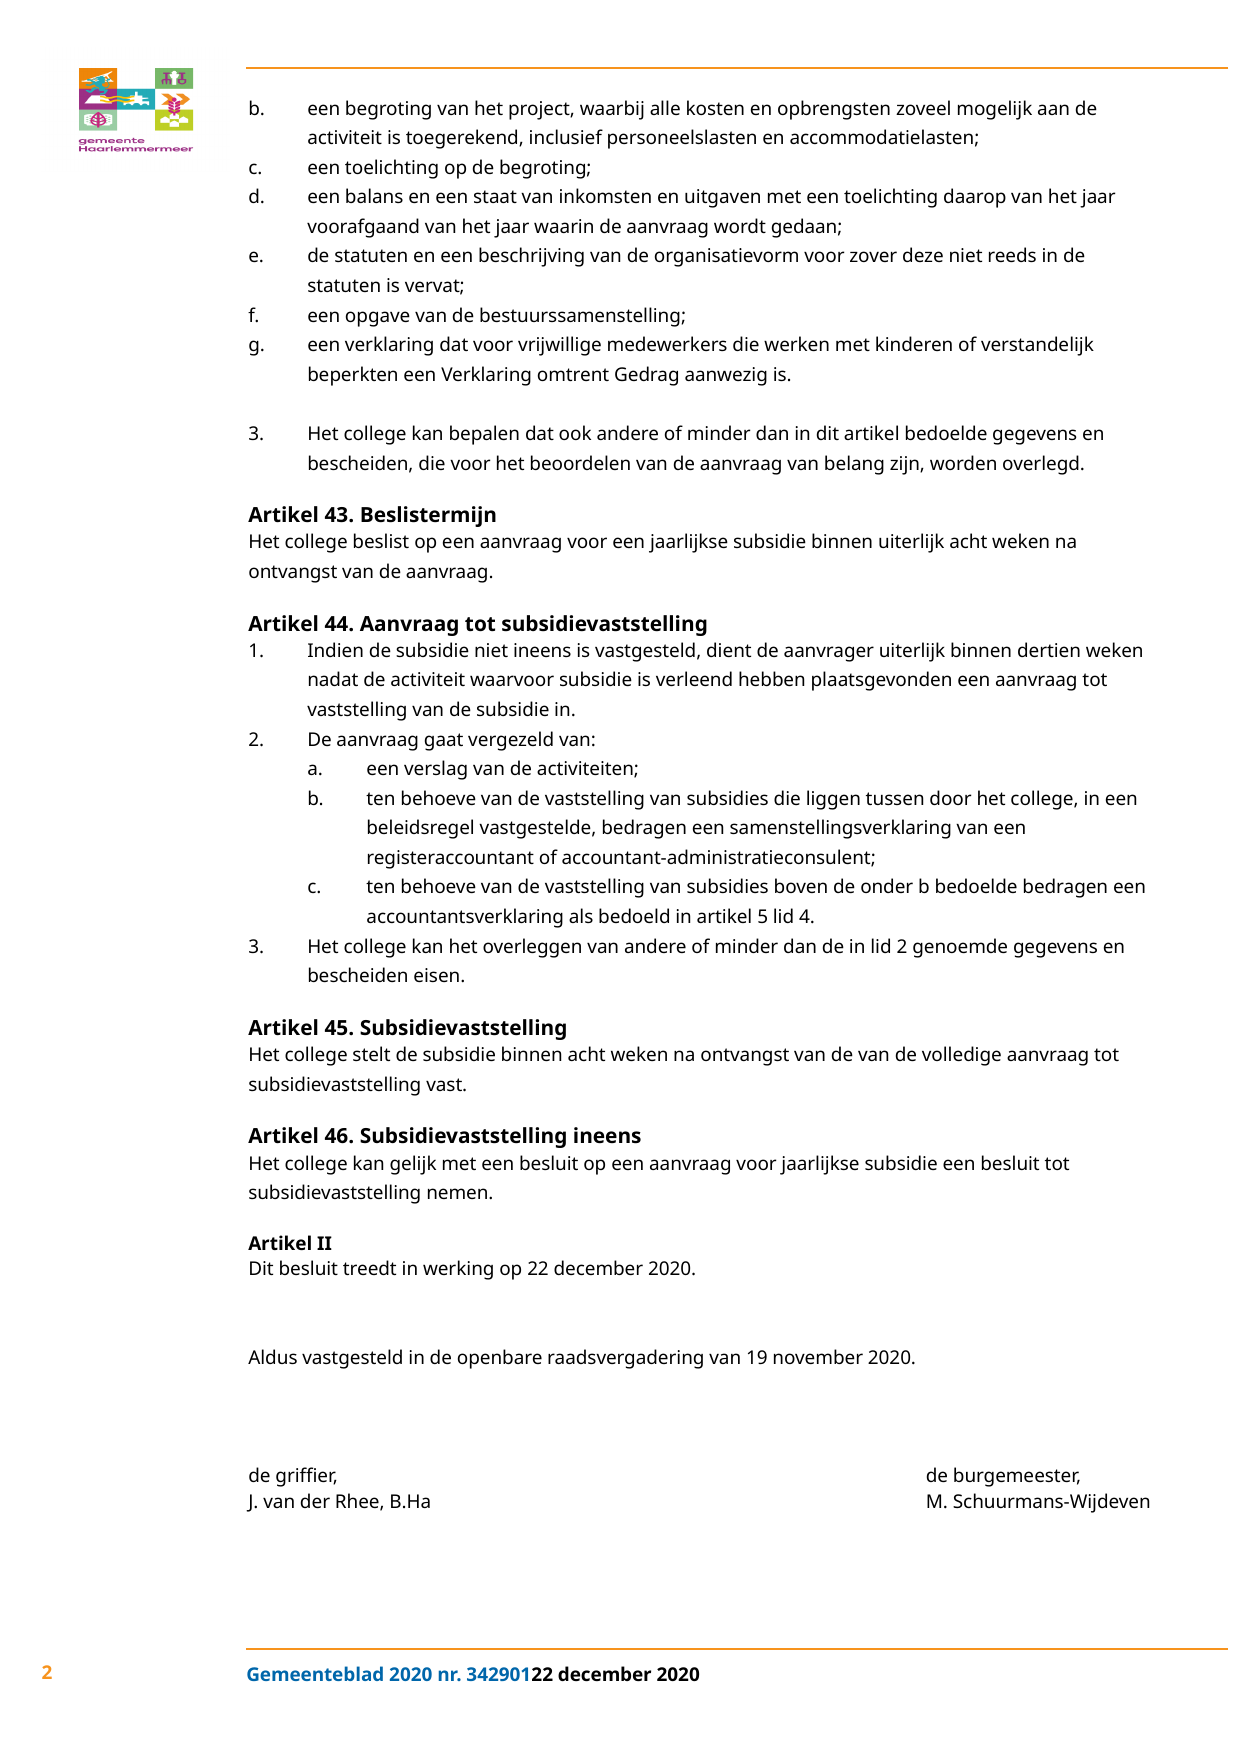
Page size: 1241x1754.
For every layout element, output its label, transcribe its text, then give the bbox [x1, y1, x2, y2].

list een toelichting op de begroting; [248, 154, 1152, 180]
text Artikel II [248, 1230, 1152, 1256]
list Indien de subsidie niet ineens is vastgesteld, dient de aanvrager uiterlijk binnen dertien weken nadat de activiteit waarvoor subsidie is verleend hebben plaatsgevonden een aanvraag tot vaststelling van de subsidie in. [248, 637, 1152, 722]
table_cell [700, 1489, 926, 1514]
text Artikel 44. Aanvraag tot subsidievaststelling [248, 609, 1152, 637]
text Het college beslist op een aanvraag voor een jaarlijkse subsidie binnen uiterlijk acht weken na ontvangst van de aanvraag. [248, 529, 1152, 584]
list een balans en een staat van inkomsten en uitgaven met een toelichting daarop van het jaar voorafgaand van het jaar waarin de aanvraag wordt gedaan; [248, 183, 1152, 239]
list ten behoeve van de vaststelling van subsidies boven de onder b bedoelde bedragen een accountantsverklaring als bedoeld in artikel 5 lid 4. [307, 874, 1152, 929]
picture [41, 47, 231, 172]
table_header [700, 1463, 926, 1488]
table_cell J. van der Rhee, B.Ha [248, 1489, 474, 1514]
list een verklaring dat voor vrijwillige medewerkers die werken met kinderen of verstandelijk beperkten een Verklaring omtrent Gedrag aanwezig is. [248, 331, 1152, 387]
text Artikel 45. Subsidievaststelling [248, 1013, 1152, 1041]
list De aanvraag gaat vergezeld van: [248, 726, 1152, 752]
table_header [474, 1463, 700, 1488]
list een verslag van de activiteiten; [307, 755, 1152, 781]
table_header de griffier, [248, 1463, 474, 1488]
text Dit besluit treedt in werking op 22 december 2020. [248, 1256, 1152, 1281]
table_cell M. Schuurmans-Wijdeven [926, 1489, 1152, 1514]
text Artikel 43. Beslistermijn [248, 500, 1152, 529]
list Het college kan het overleggen van andere of minder dan de in lid 2 genoemde gegevens en bescheiden eisen. [248, 933, 1152, 988]
list de statuten en een beschrijving van de organisatievorm voor zover deze niet reeds in de statuten is vervat; [248, 243, 1152, 298]
table_header de burgemeester, [926, 1463, 1152, 1488]
text Het college kan gelijk met een besluit op een aanvraag voor jaarlijkse subsidie een besluit tot subsidievaststelling nemen. [248, 1150, 1152, 1205]
text Het college stelt de subsidie binnen acht weken na ontvangst van de van de volledige aanvraag tot subsidievaststelling vast. [248, 1041, 1152, 1097]
list een opgave van de bestuurssamenstelling; [248, 302, 1152, 328]
text Artikel 46. Subsidievaststelling ineens [248, 1121, 1152, 1150]
table_cell [474, 1489, 700, 1514]
list Het college kan bepalen dat ook andere of minder dan in dit artikel bedoelde gegevens en bescheiden, die voor het beoordelen van de aanvraag van belang zijn, worden overlegd. [248, 420, 1152, 476]
list een begroting van het project, waarbij alle kosten en opbrengsten zoveel mogelijk aan de activiteit is toegerekend, inclusief personeelslasten en accommodatielasten; [248, 95, 1152, 150]
list ten behoeve van de vaststelling van subsidies die liggen tussen door het college, in een beleidsregel vastgestelde, bedragen een samenstellingsverklaring van een registeraccountant of accountant-administratieconsulent; [307, 785, 1152, 870]
text Aldus vastgesteld in de openbare raadsvergadering van 19 november 2020. [248, 1344, 1152, 1370]
